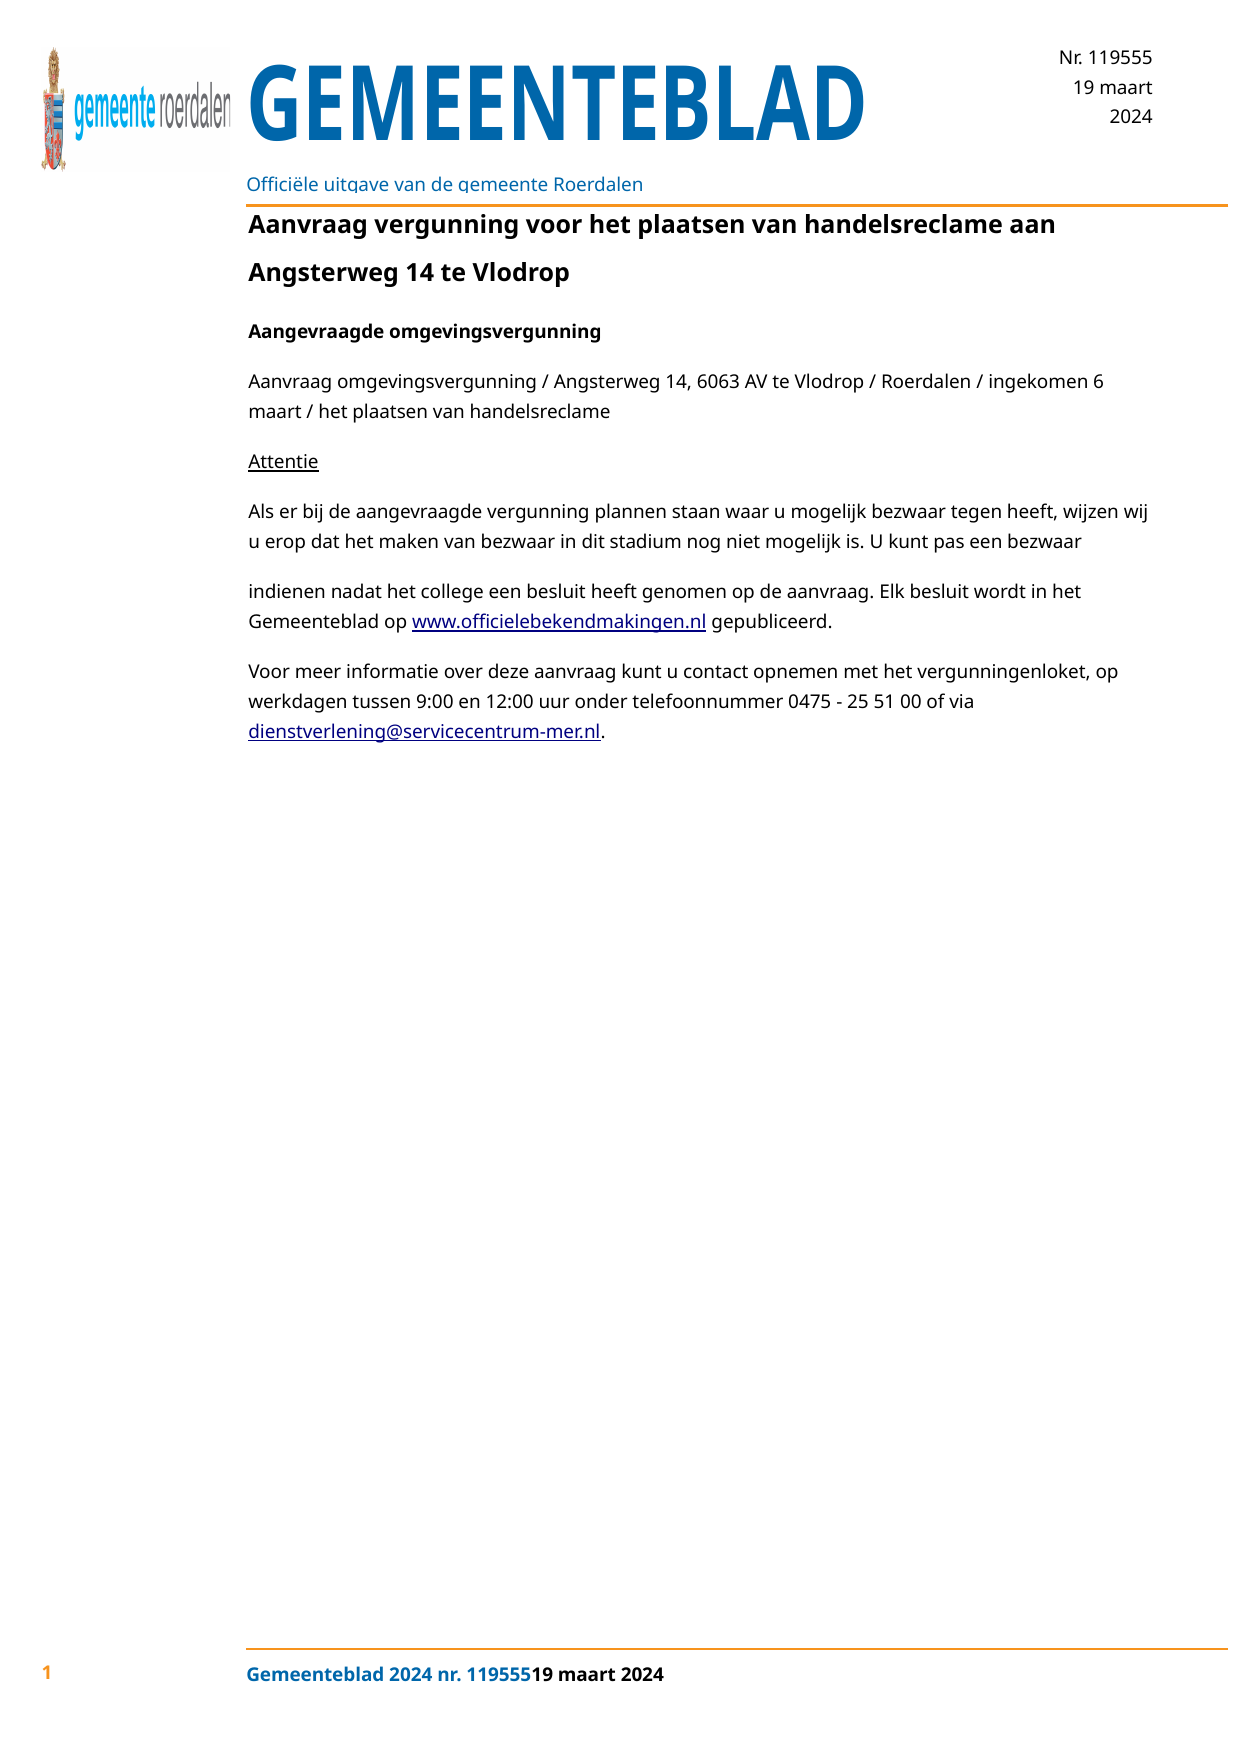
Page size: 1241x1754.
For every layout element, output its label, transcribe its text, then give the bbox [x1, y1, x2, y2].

text Aangevraagde omgevingsvergunning [248, 318, 1152, 344]
text Attentie [248, 448, 1152, 474]
text Voor meer informatie over deze aanvraag kunt u contact opnemen met het vergunningenloket, op werkdagen tussen 9:00 en 12:00 uur onder telefoonnummer 0475 - 25 51 00 of via dienstverlening@servicecentrum-mer.nl. [248, 659, 1152, 744]
picture [41, 47, 231, 172]
text Als er bij de aangevraagde vergunning plannen staan waar u mogelijk bezwaar tegen heeft, wijzen wij u erop dat het maken van bezwaar in dit stadium nog niet mogelijk is. U kunt pas een bezwaar [248, 499, 1152, 554]
text Aanvraag omgevingsvergunning / Angsterweg 14, 6063 AV te Vlodrop / Roerdalen / ingekomen 6 maart / het plaatsen van handelsreclame [248, 368, 1152, 424]
text Aanvraag vergunning voor het plaatsen van handelsreclame aan Angsterweg 14 te Vlodrop [248, 207, 1152, 288]
text indienen nadat het college een besluit heeft genomen op de aanvraag. Elk besluit wordt in het Gemeenteblad op www.officielebekendmakingen.nl gepubliceerd. [248, 579, 1152, 634]
